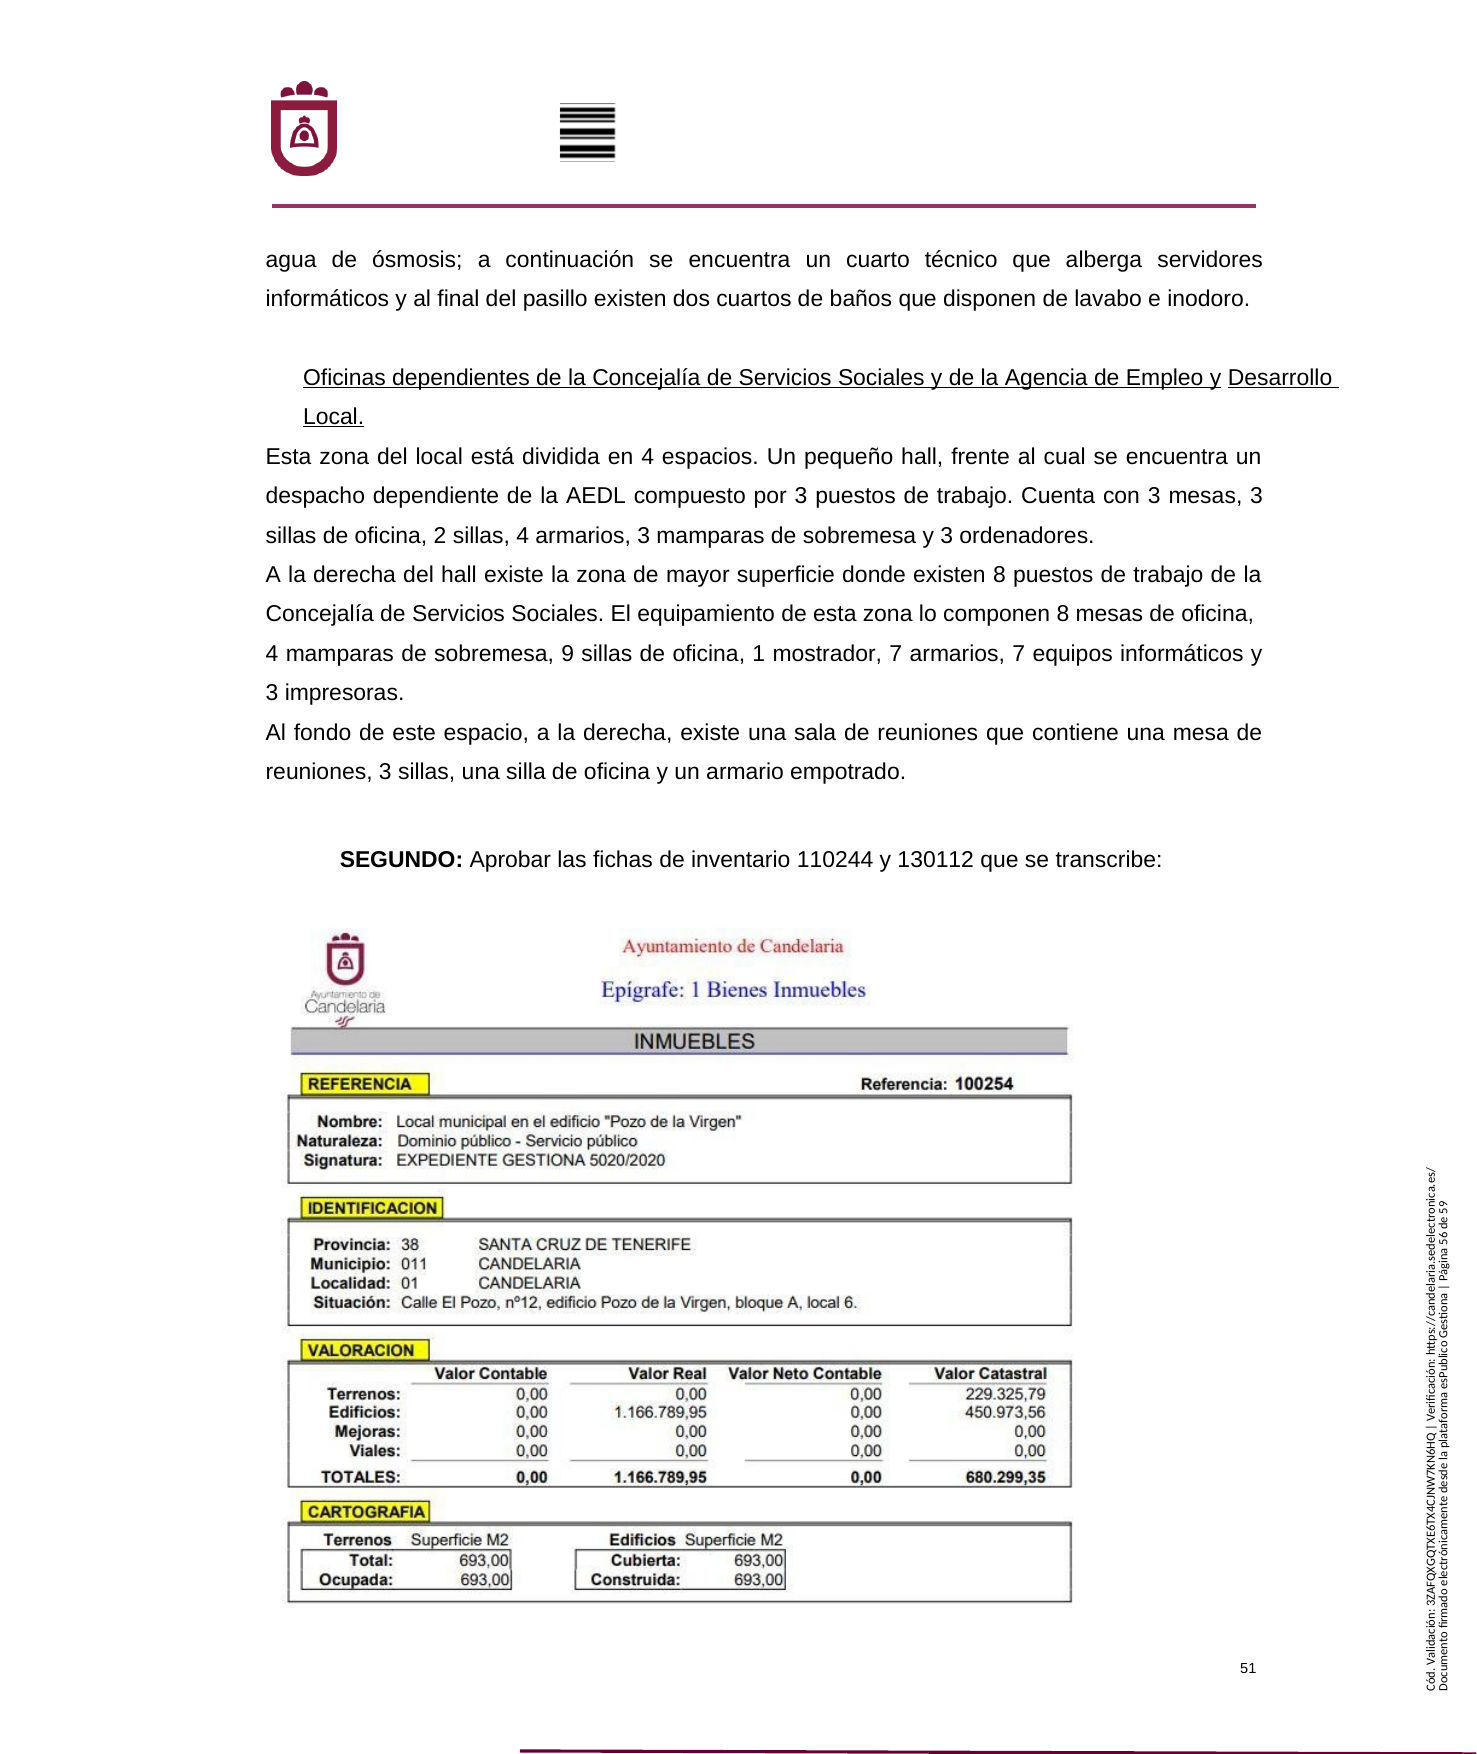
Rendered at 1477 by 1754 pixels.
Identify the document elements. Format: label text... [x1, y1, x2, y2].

text Al fondo de este espacio, a la derecha, existe una sala de reuniones que contiene una mesa de reuniones, 3 sillas, una silla de oficina y un armario empotrado. [265, 719, 1263, 784]
text agua de ósmosis; a continuación se encuentra un cuarto técnico que alberga servidores informáticos y al final del pasillo existen dos cuartos de baños que disponen de lavabo e inodoro. [265, 246, 1263, 311]
text A la derecha del hall existe la zona de mayor superficie donde existen 8 puestos de trabajo de la Concejalía de Servicios Sociales. El equipamiento de esta zona lo componen 8 mesas de oficina, [265, 561, 1263, 627]
text Oficinas dependientes de la Concejalía de Servicios Sociales y de la Agencia de Empleo y Desarrollo Local. [303, 364, 1361, 430]
text SEGUNDO: Aprobar las fichas de inventario 110244 y 130112 que se transcribe: [339, 846, 1263, 872]
text Esta zona del local está dividida en 4 espacios. Un pequeño hall, frente al cual se encuentra un despacho dependiente de la AEDL compuesto por 3 puestos de trabajo. Cuenta con 3 mesas, 3 sillas de oficina, 2 sillas, 4 armarios, 3 mamparas de sobremesa y 3 ordenadores. [265, 443, 1263, 548]
text 4 mamparas de sobremesa, 9 sillas de oficina, 1 mostrador, 7 armarios, 7 equipos informáticos y 3 impresoras. [265, 640, 1263, 706]
